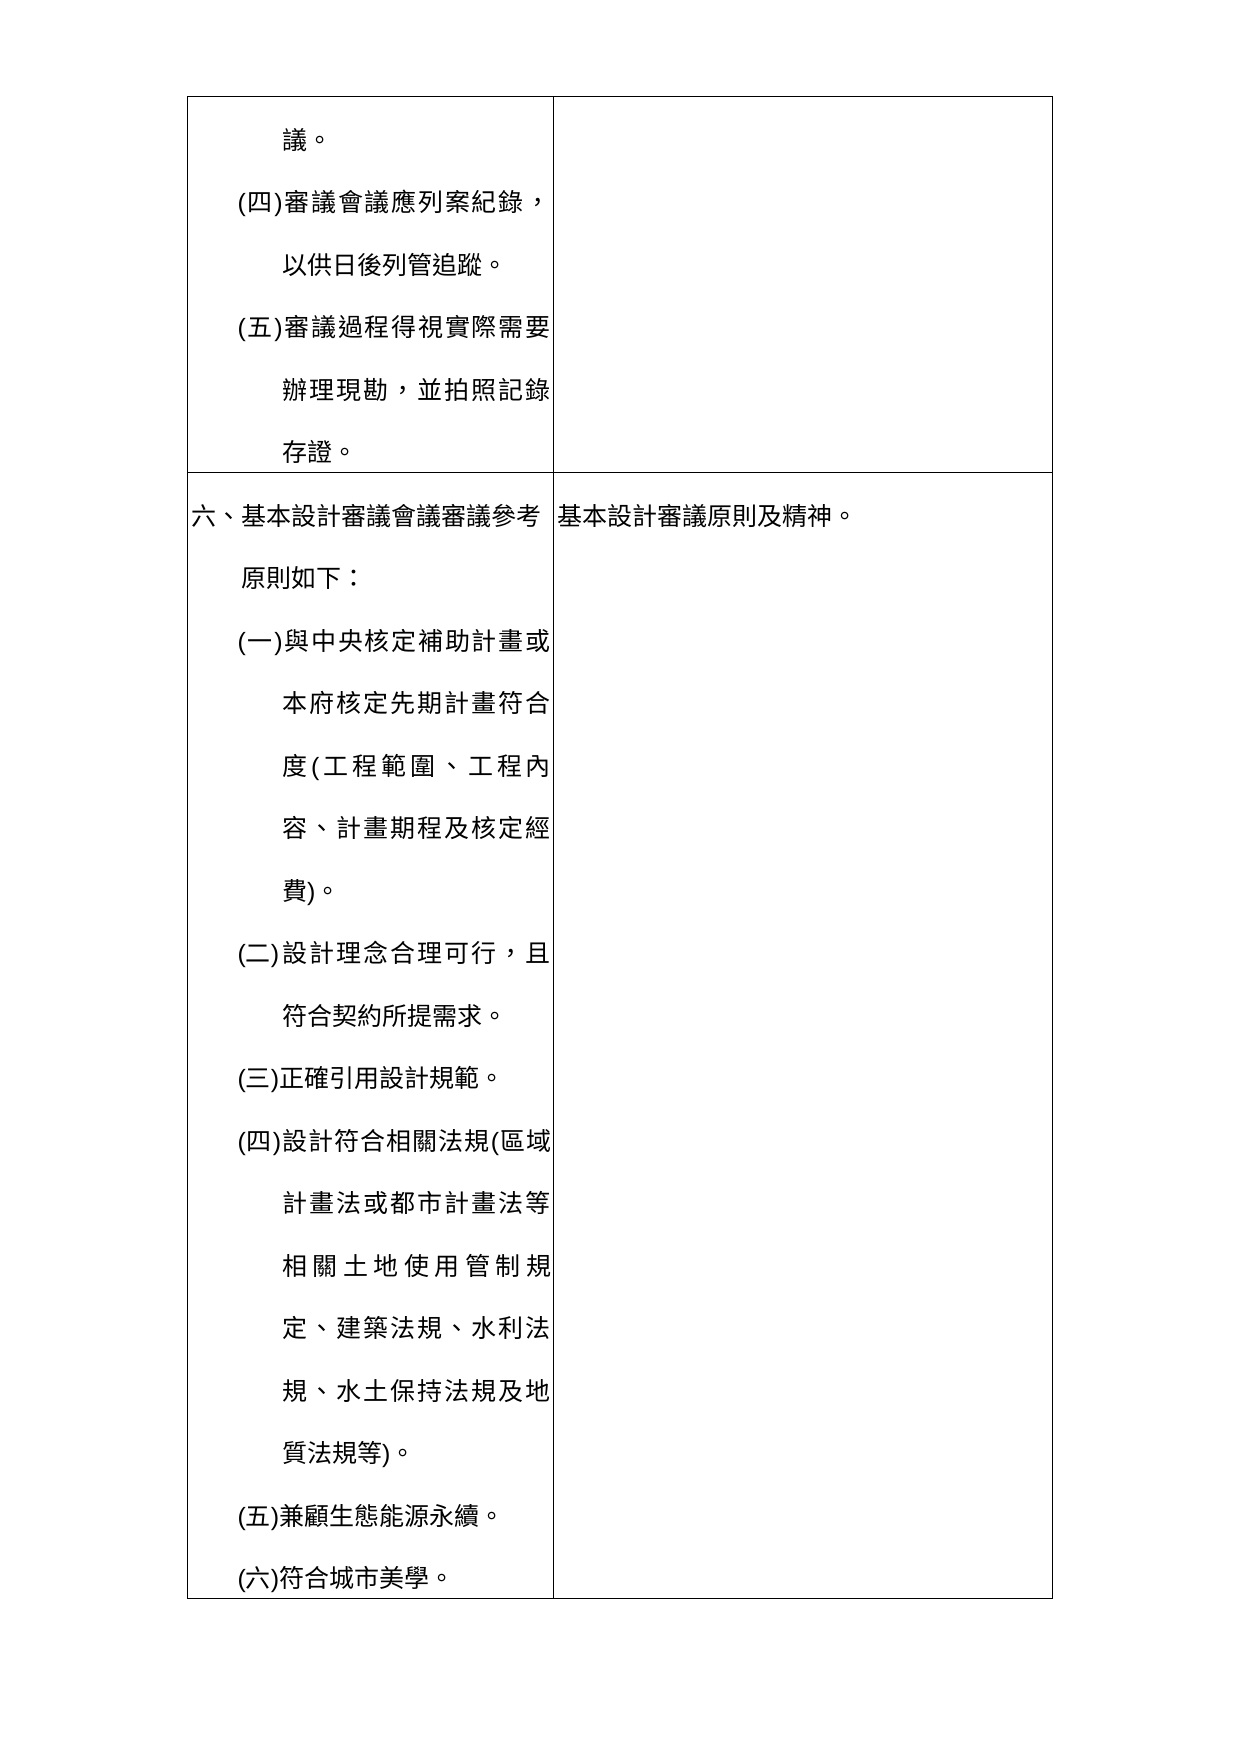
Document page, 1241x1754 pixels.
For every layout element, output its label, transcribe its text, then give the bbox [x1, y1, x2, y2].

table_cell 基本設計審議原則及精神。 [554, 473, 1052, 1598]
table_cell 六、基本設計審議會議審議參考原則如下： (一)與中央核定補助計畫或本府核定先期計畫符合度(工程範圍、工程內容、計畫期程及核定經費)。 (二) 設計理念合理可行，且符合契約所提需求。 (三)正確引用設計規範。 (四)設計符合相關法規(區域計畫法或都市計畫法等相關土地使用管制規定、建築法規、水利法規、水土保持法規及地質法規等)。 (五)兼顧生態能源永續。 (六)符合城市美學。 [188, 473, 553, 1598]
table_cell 議。 (四)審議會議應列案紀錄，以供日後列管追蹤。 (五)審議過程得視實際需要辦理現勘，並拍照記錄存證。 [188, 97, 553, 472]
table_cell [554, 97, 1052, 472]
